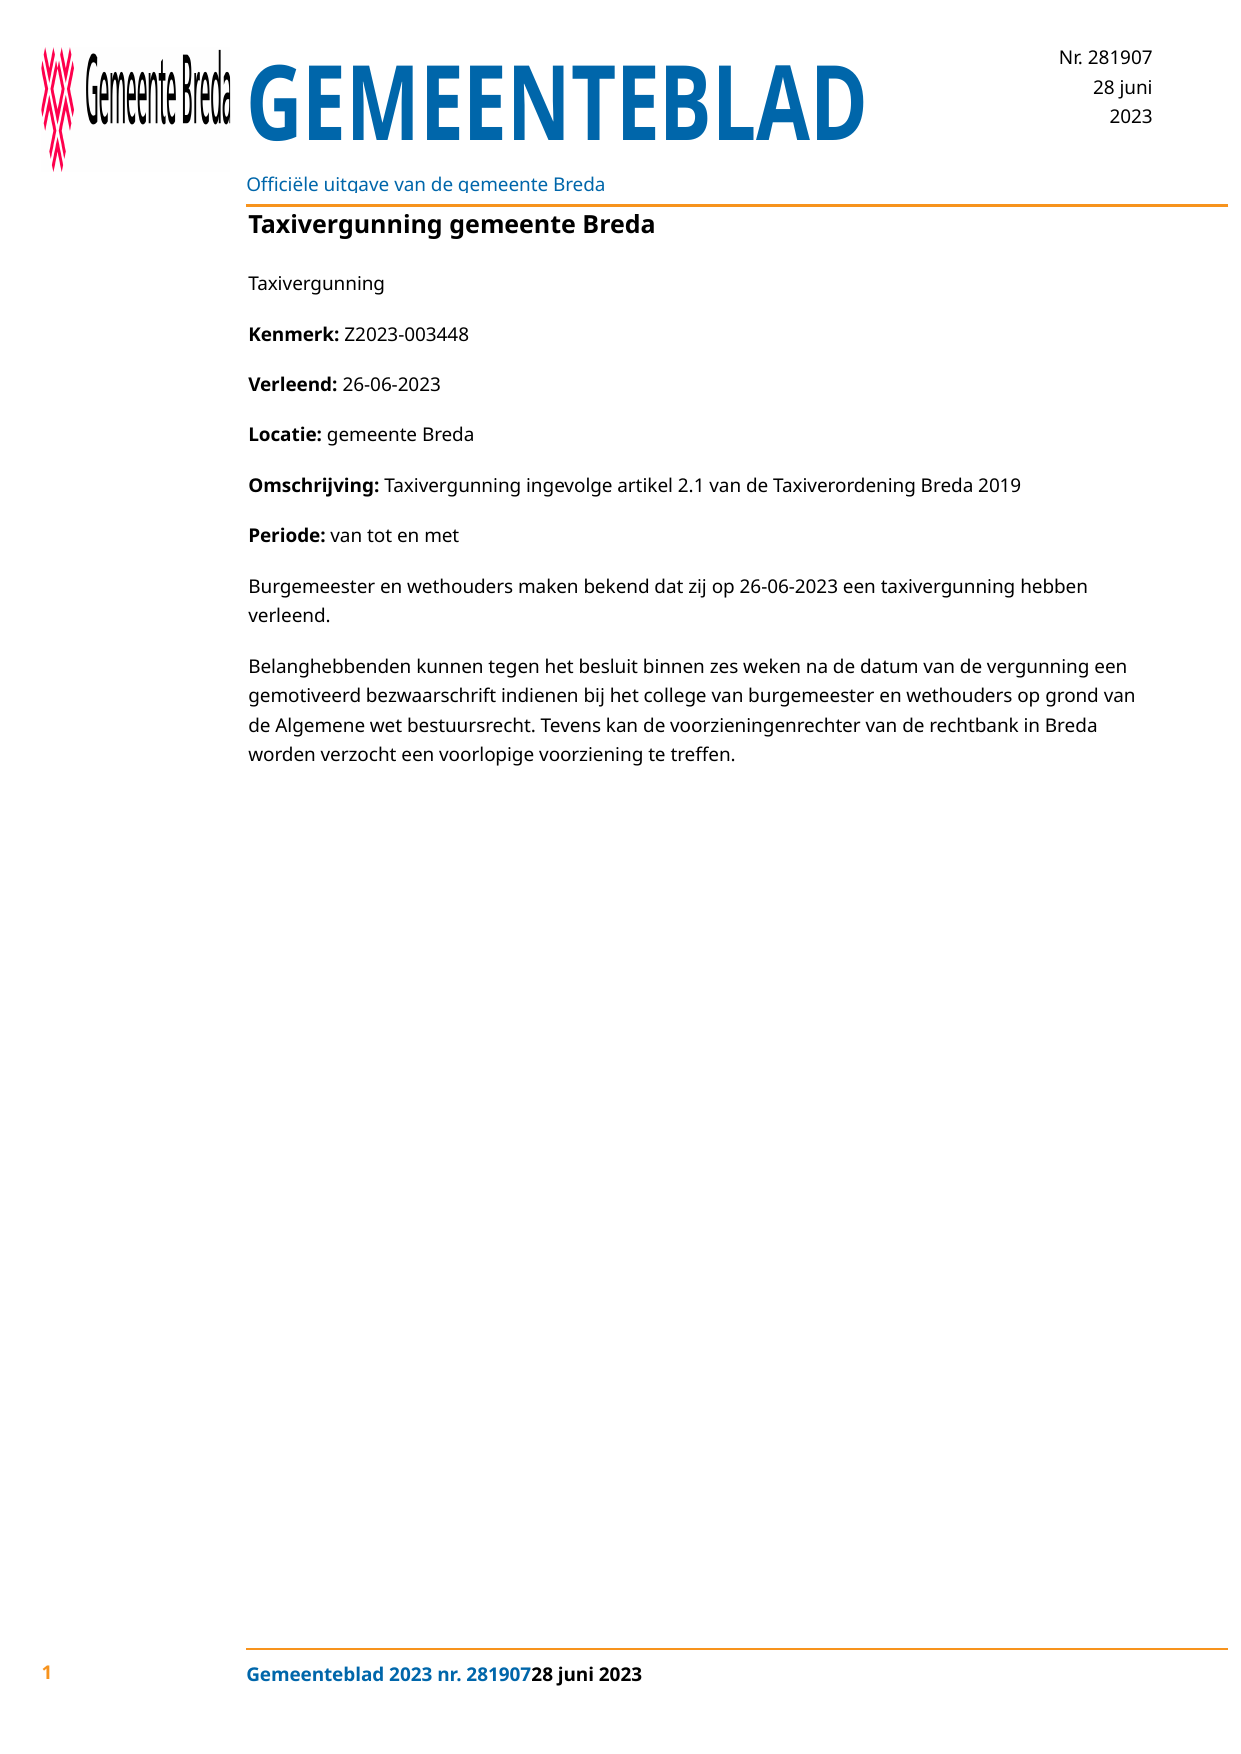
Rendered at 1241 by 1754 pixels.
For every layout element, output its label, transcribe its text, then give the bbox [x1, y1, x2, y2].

text Periode: van tot en met [248, 522, 1152, 548]
text Taxivergunning gemeente Breda [248, 207, 1152, 241]
text Belanghebbenden kunnen tegen het besluit binnen zes weken na de datum van de vergunning een gemotiveerd bezwaarschrift indienen bij het college van burgemeester en wethouders op grond van de Algemene wet bestuursrecht. Tevens kan de voorzieningenrechter van de rechtbank in Breda worden verzocht een voorlopige voorziening te treffen. [248, 653, 1152, 767]
text Kenmerk: Z2023-003448 [248, 321, 1152, 346]
text Omschrijving: Taxivergunning ingevolge artikel 2.1 van de Taxiverordening Breda 2019 [248, 472, 1152, 498]
text Locatie: gemeente Breda [248, 422, 1152, 447]
text Burgemeester en wethouders maken bekend dat zij op 26-06-2023 een taxivergunning hebben verleend. [248, 573, 1152, 628]
text Verleend: 26-06-2023 [248, 371, 1152, 397]
text Taxivergunning [248, 270, 1152, 296]
picture [41, 47, 231, 172]
